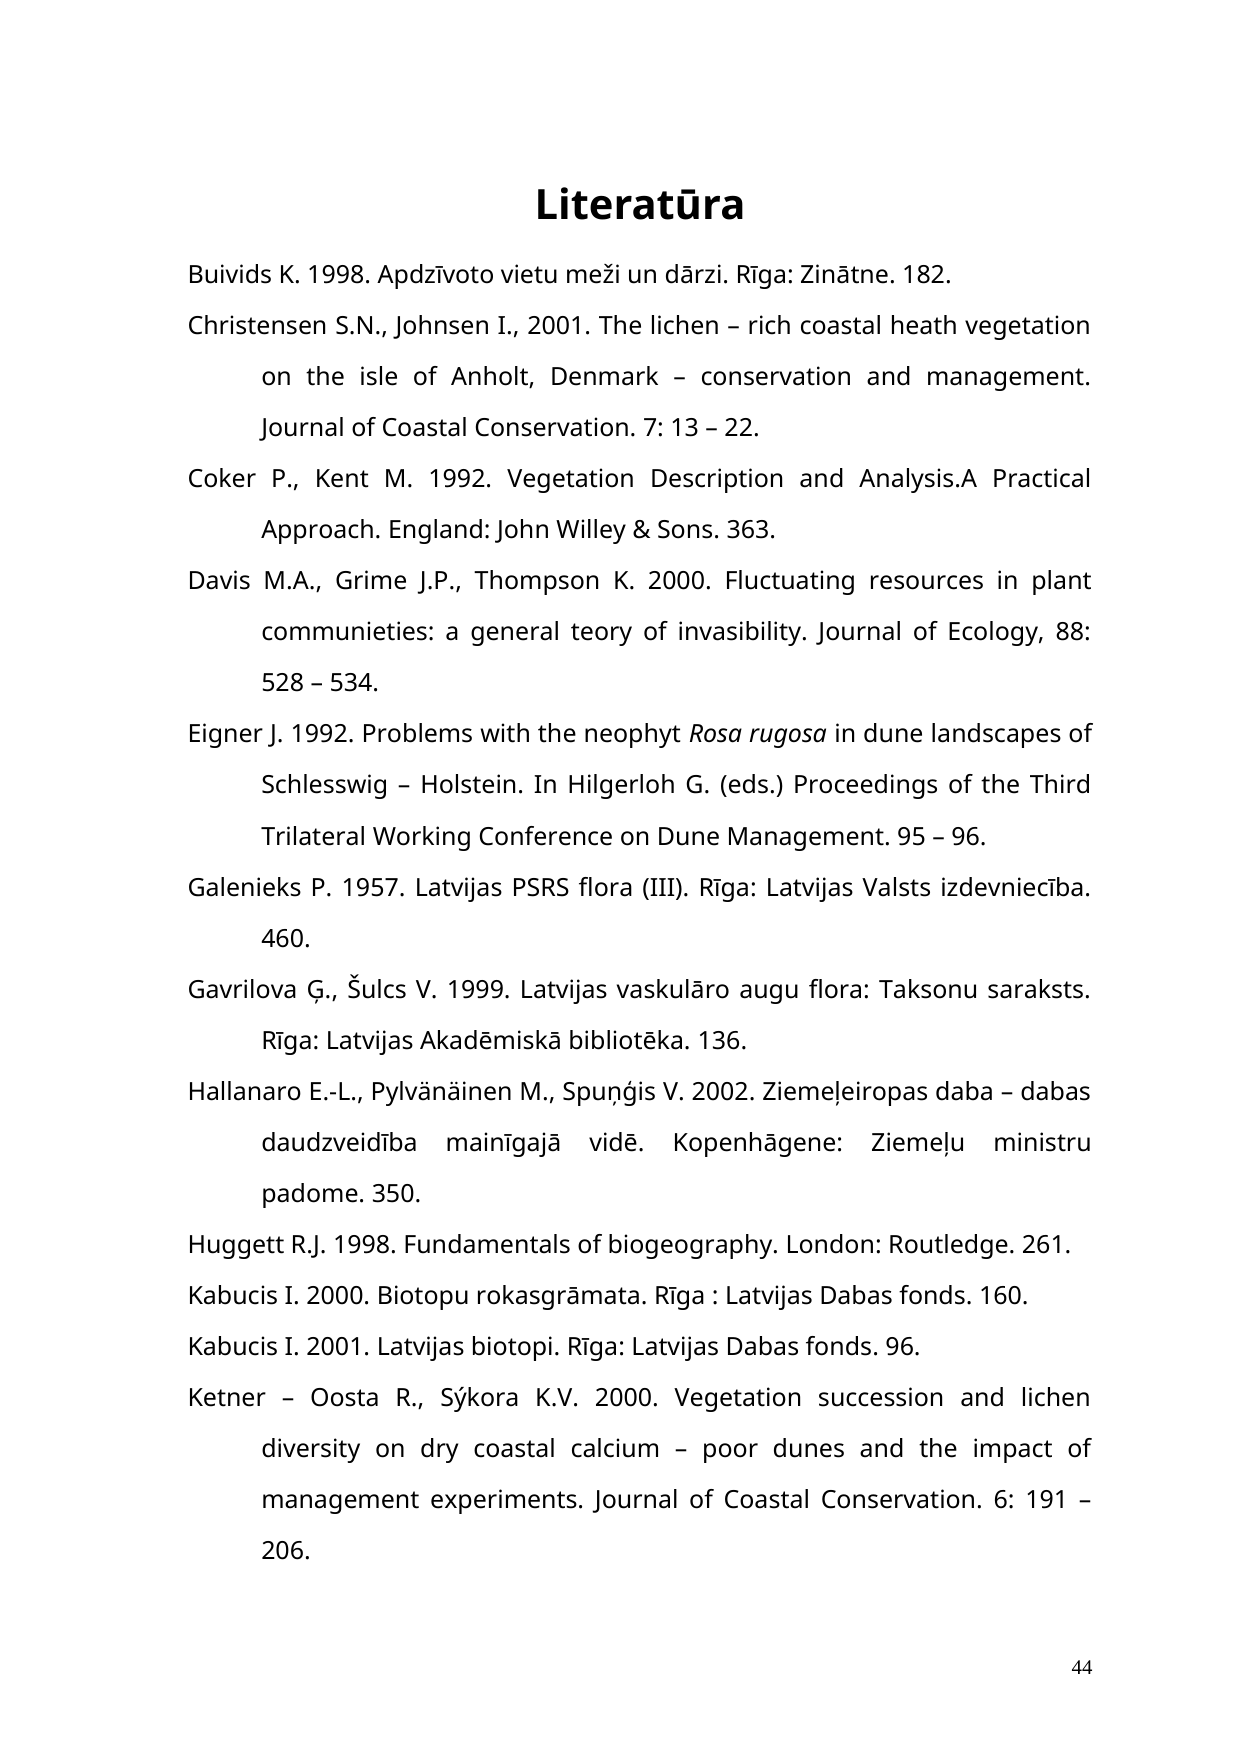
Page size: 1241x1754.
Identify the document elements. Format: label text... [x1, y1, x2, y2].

text Coker P., Kent M. 1992. Vegetation Description and Analysis.A Practical Approach. England: John Willey & Sons. 363. [187, 461, 1092, 546]
subtitle Literatūra [187, 175, 1092, 232]
text Davis M.A., Grime J.P., Thompson K. 2000. Fluctuating resources in plant communieties: a general teory of invasibility. Journal of Ecology, 88: 528 – 534. [187, 563, 1092, 699]
text Hallanaro E.-L., Pylvänäinen M., Spuņģis V. 2002. Ziemeļeiropas daba – dabas daudzveidība mainīgajā vidē. Kopenhāgene: Ziemeļu ministru padome. 350. [187, 1073, 1092, 1209]
text Huggett R.J. 1998. Fundamentals of biogeography. London: Routledge. 261. [187, 1227, 1092, 1261]
text Buivids K. 1998. Apdzīvoto vietu meži un dārzi. Rīga: Zinātne. 182. [187, 257, 1092, 291]
text Galenieks P. 1957. Latvijas PSRS flora (III). Rīga: Latvijas Valsts izdevniecība. 460. [187, 869, 1092, 954]
text Kabucis I. 2001. Latvijas biotopi. Rīga: Latvijas Dabas fonds. 96. [187, 1329, 1092, 1363]
text Ketner – Oosta R., Sýkora K.V. 2000. Vegetation succession and lichen diversity on dry coastal calcium – poor dunes and the impact of management experiments. Journal of Coastal Conservation. 6: 191 – 206. [187, 1380, 1092, 1567]
text Eigner J. 1992. Problems with the neophyt Rosa rugosa in dune landscapes of Schlesswig – Holstein. In Hilgerloh G. (eds.) Proceedings of the Third Trilateral Working Conference on Dune Management. 95 – 96. [187, 716, 1092, 852]
text Gavrilova Ģ., Šulcs V. 1999. Latvijas vaskulāro augu flora: Taksonu saraksts. Rīga: Latvijas Akadēmiskā bibliotēka. 136. [187, 971, 1092, 1056]
text Christensen S.N., Johnsen I., 2001. The lichen – rich coastal heath vegetation on the isle of Anholt, Denmark – conservation and management. Journal of Coastal Conservation. 7: 13 – 22. [187, 308, 1092, 444]
text Kabucis I. 2000. Biotopu rokasgrāmata. Rīga : Latvijas Dabas fonds. 160. [187, 1278, 1092, 1312]
